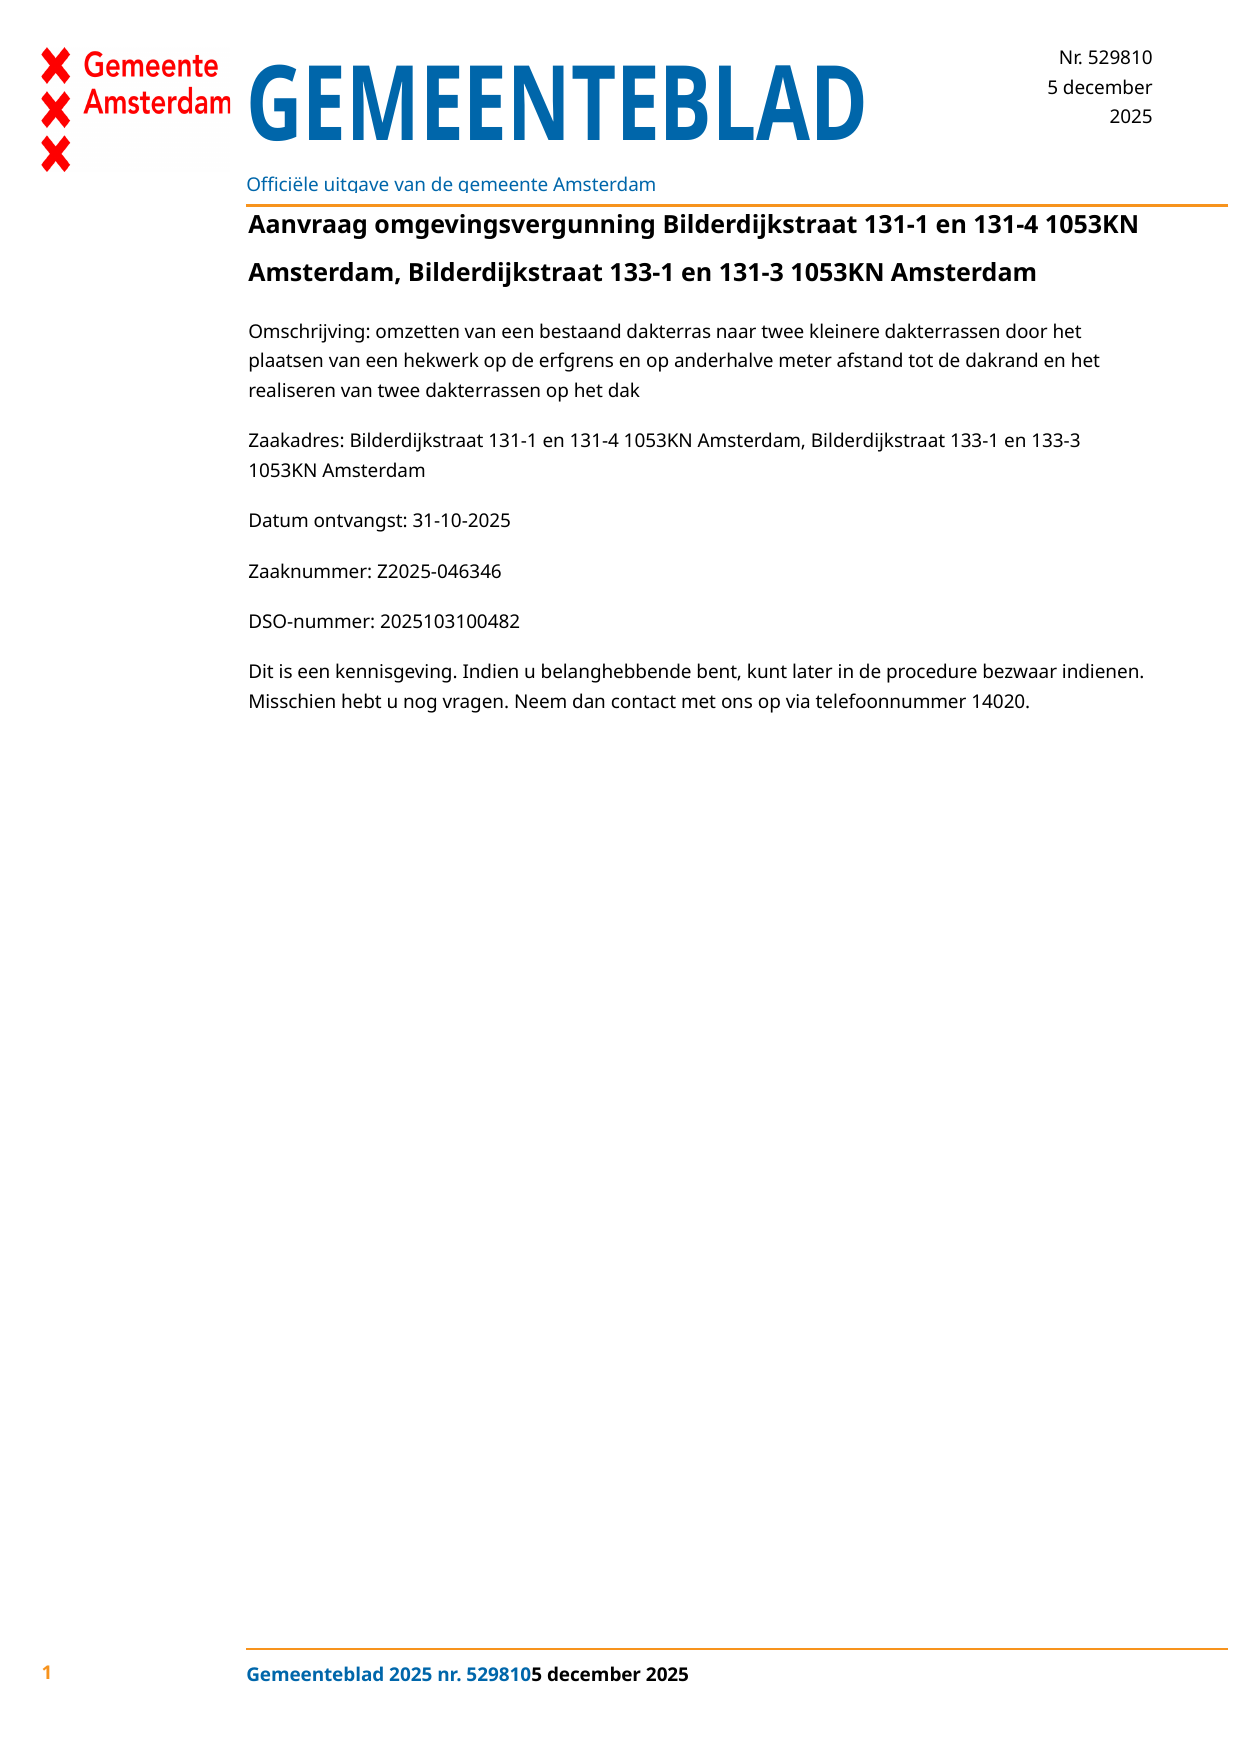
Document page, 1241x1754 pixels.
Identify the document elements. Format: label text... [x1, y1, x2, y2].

text Zaaknummer: Z2025-046346 [248, 558, 1152, 584]
text DSO-nummer: 2025103100482 [248, 608, 1152, 634]
picture [41, 47, 231, 172]
text Dit is een kennisgeving. Indien u belanghebbende bent, kunt later in de procedure bezwaar indienen. Misschien hebt u nog vragen. Neem dan contact met ons op via telefoonnummer 14020. [248, 659, 1152, 714]
text Aanvraag omgevingsvergunning Bilderdijkstraat 131-1 en 131-4 1053KN Amsterdam, Bilderdijkstraat 133-1 en 131-3 1053KN Amsterdam [248, 207, 1152, 288]
text Omschrijving: omzetten van een bestaand dakterras naar twee kleinere dakterrassen door het plaatsen van een hekwerk op de erfgrens en op anderhalve meter afstand tot de dakrand en het realiseren van twee dakterrassen op het dak [248, 318, 1152, 403]
text Datum ontvangst: 31-10-2025 [248, 507, 1152, 533]
text Zaakadres: Bilderdijkstraat 131-1 en 131-4 1053KN Amsterdam, Bilderdijkstraat 133-1 en 133-3 1053KN Amsterdam [248, 427, 1152, 483]
